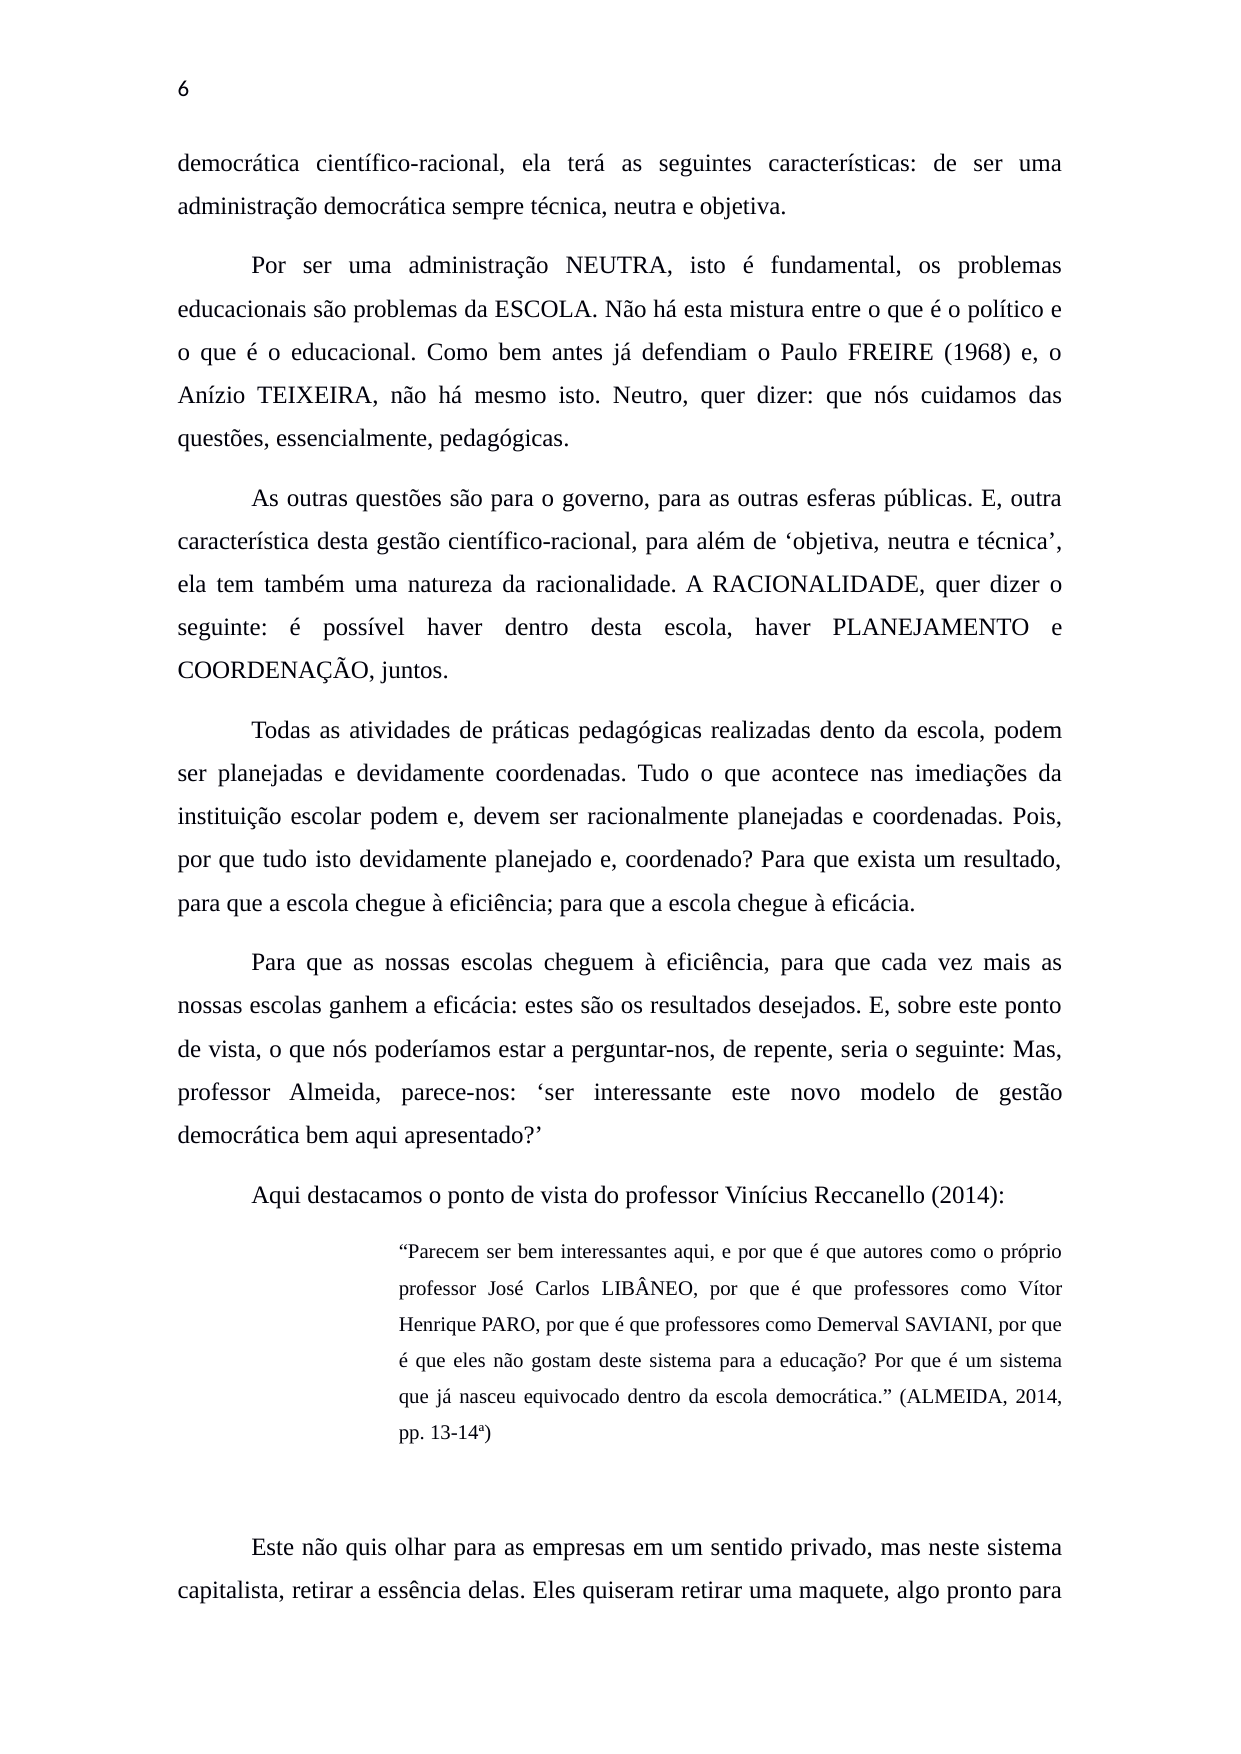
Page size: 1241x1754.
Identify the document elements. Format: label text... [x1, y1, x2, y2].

text democrática científico-racional, ela terá as seguintes características: de ser uma administração democrática sempre técnica, neutra e objetiva. [177, 148, 1063, 219]
text “Parecem ser bem interessantes aqui, e por que é que autores como o próprio professor José Carlos LIBÂNEO, por que é que professores como Vítor Henrique PARO, por que é que professores como Demerval SAVIANI, por que é que eles não gostam deste sistema para a educação? Por que é um sistema que já nasceu equivocado dentro da escola democrática.” (ALMEIDA, 2014, pp. 13-14ª) [398, 1239, 1063, 1444]
text Este não quis olhar para as empresas em um sentido privado, mas neste sistema capitalista, retirar a essência delas. Eles quiseram retirar uma maquete, algo pronto para [177, 1532, 1063, 1604]
text Aqui destacamos o ponto de vista do professor Vinícius Reccanello (2014): [177, 1180, 1063, 1208]
text Todas as atividades de práticas pedagógicas realizadas dento da escola, podem ser planejadas e devidamente coordenadas. Tudo o que acontece nas imediações da instituição escolar podem e, devem ser racionalmente planejadas e coordenadas. Pois, por que tudo isto devidamente planejado e, coordenado? Para que exista um resultado, para que a escola chegue à eficiência; para que a escola chegue à eficácia. [177, 715, 1063, 916]
text Por ser uma administração NEUTRA, isto é fundamental, os problemas educacionais são problemas da ESCOLA. Não há esta mistura entre o que é o político e o que é o educacional. Como bem antes já defendiam o Paulo FREIRE (1968) e, o Anízio TEIXEIRA, não há mesmo isto. Neutro, quer dizer: que nós cuidamos das questões, essencialmente, pedagógicas. [177, 251, 1063, 452]
text As outras questões são para o governo, para as outras esferas públicas. E, outra característica desta gestão científico-racional, para além de ‘objetiva, neutra e técnica’, ela tem também uma natureza da racionalidade. A RACIONALIDADE, quer dizer o seguinte: é possível haver dentro desta escola, haver PLANEJAMENTO e COORDENAÇÃO, juntos. [177, 483, 1063, 684]
text Para que as nossas escolas cheguem à eficiência, para que cada vez mais as nossas escolas ganhem a eficácia: estes são os resultados desejados. E, sobre este ponto de vista, o que nós poderíamos estar a perguntar-nos, de repente, seria o seguinte: Mas, professor Almeida, parece-nos: ‘ser interessante este novo modelo de gestão democrática bem aqui apresentado?’ [177, 947, 1063, 1149]
